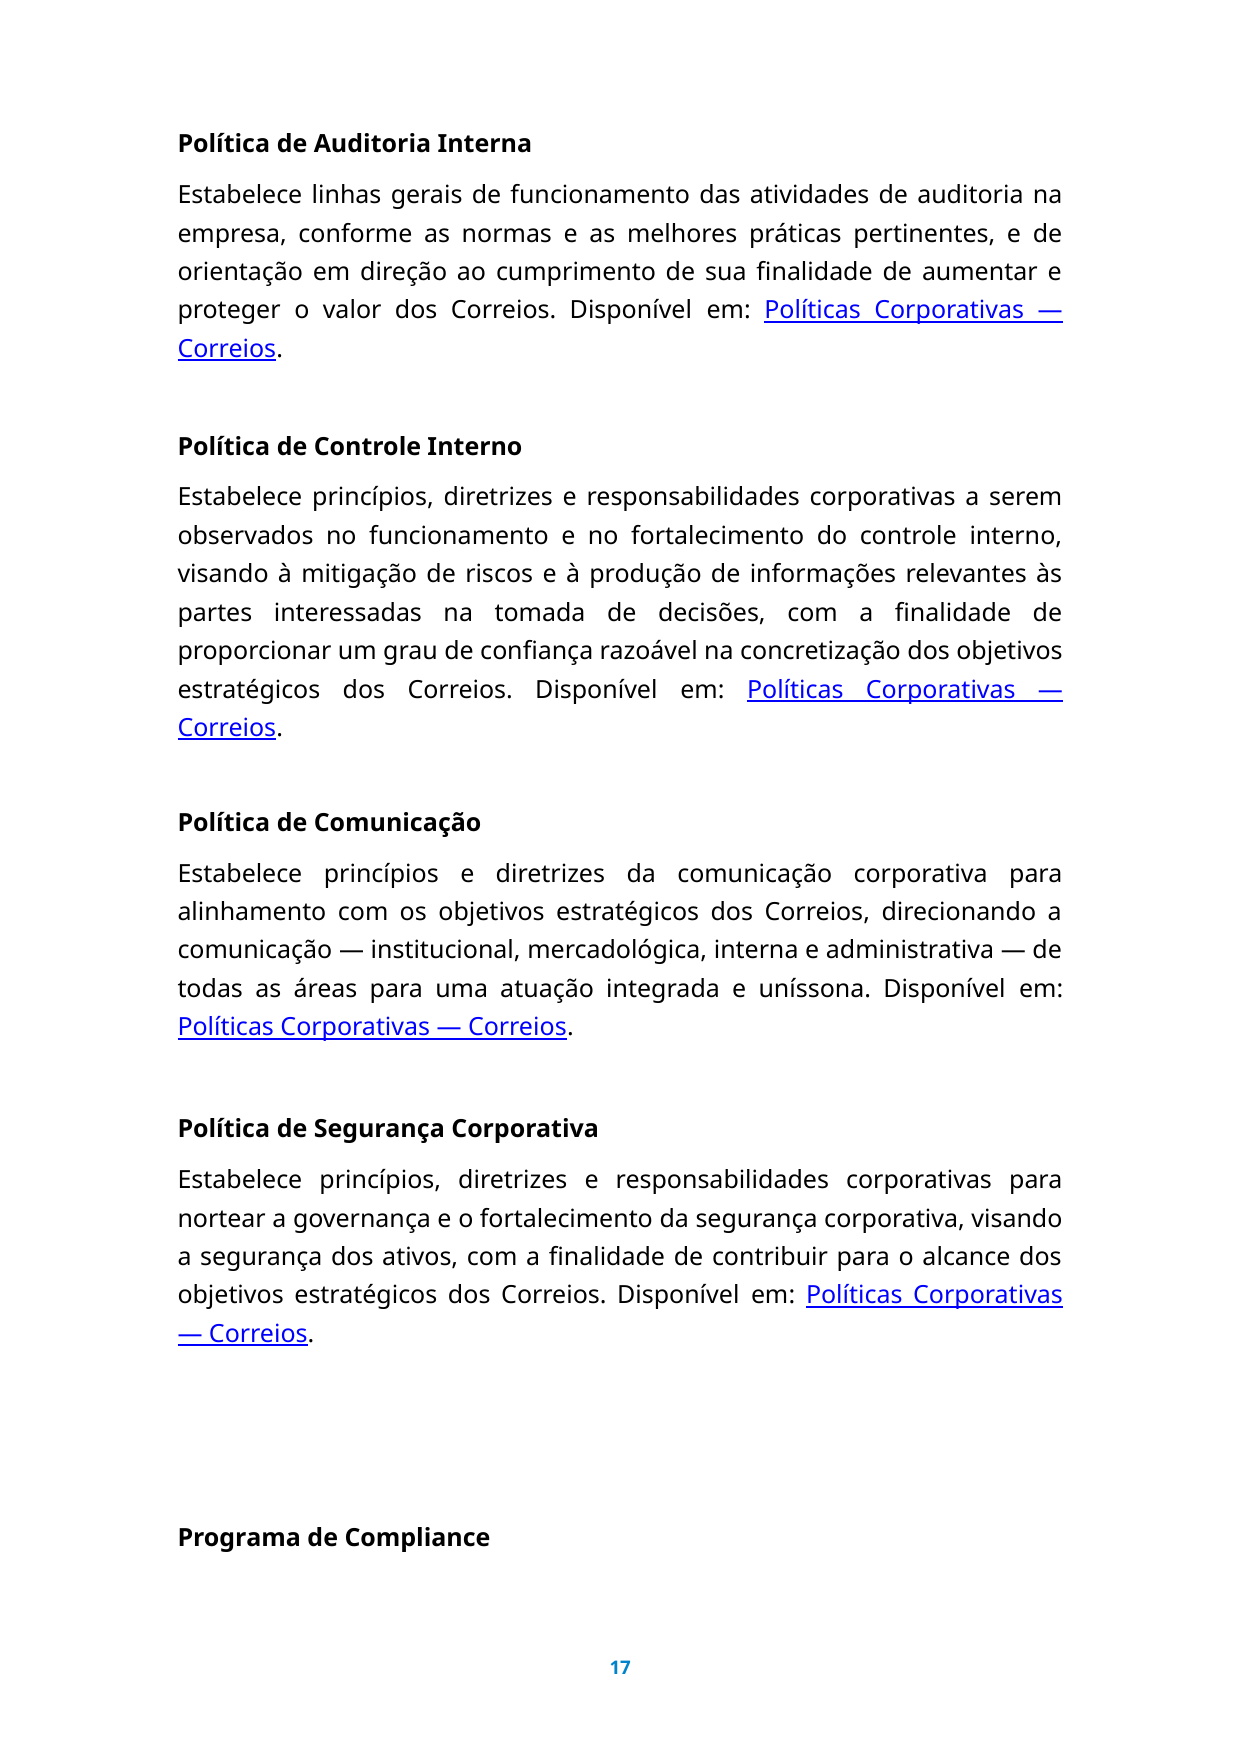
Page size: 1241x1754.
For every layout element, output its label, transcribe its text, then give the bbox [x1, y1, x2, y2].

text Estabelece linhas gerais de funcionamento das atividades de auditoria na empresa, conforme as normas e as melhores práticas pertinentes, e de orientação em direção ao cumprimento de sua finalidade de aumentar e proteger o valor dos Correios. Disponível em: Políticas Corporativas — Correios. [177, 172, 1063, 365]
text Política de Controle Interno [177, 424, 1063, 462]
text Política de Comunicação [177, 800, 1063, 838]
text Programa de Compliance [177, 1515, 1063, 1553]
text Política de Auditoria Interna [177, 122, 1063, 160]
text Política de Segurança Corporativa [177, 1107, 1063, 1145]
text Estabelece princípios, diretrizes e responsabilidades corporativas a serem observados no funcionamento e no fortalecimento do controle interno, visando à mitigação de riscos e à produção de informações relevantes às partes interessadas na tomada de decisões, com a finalidade de proporcionar um grau de confiança razoável na concretização dos objetivos estratégicos dos Correios. Disponível em: Políticas Corporativas — Correios. [177, 475, 1063, 744]
text Estabelece princípios, diretrizes e responsabilidades corporativas para nortear a governança e o fortalecimento da segurança corporativa, visando a segurança dos ativos, com a finalidade de contribuir para o alcance dos objetivos estratégicos dos Correios. Disponível em: Políticas Corporativas — Correios. [177, 1157, 1063, 1350]
text Estabelece princípios e diretrizes da comunicação corporativa para alinhamento com os objetivos estratégicos dos Correios, direcionando a comunicação — institucional, mercadológica, interna e administrativa — de todas as áreas para uma atuação integrada e uníssona. Disponível em: Políticas Corporativas — Correios. [177, 851, 1063, 1043]
